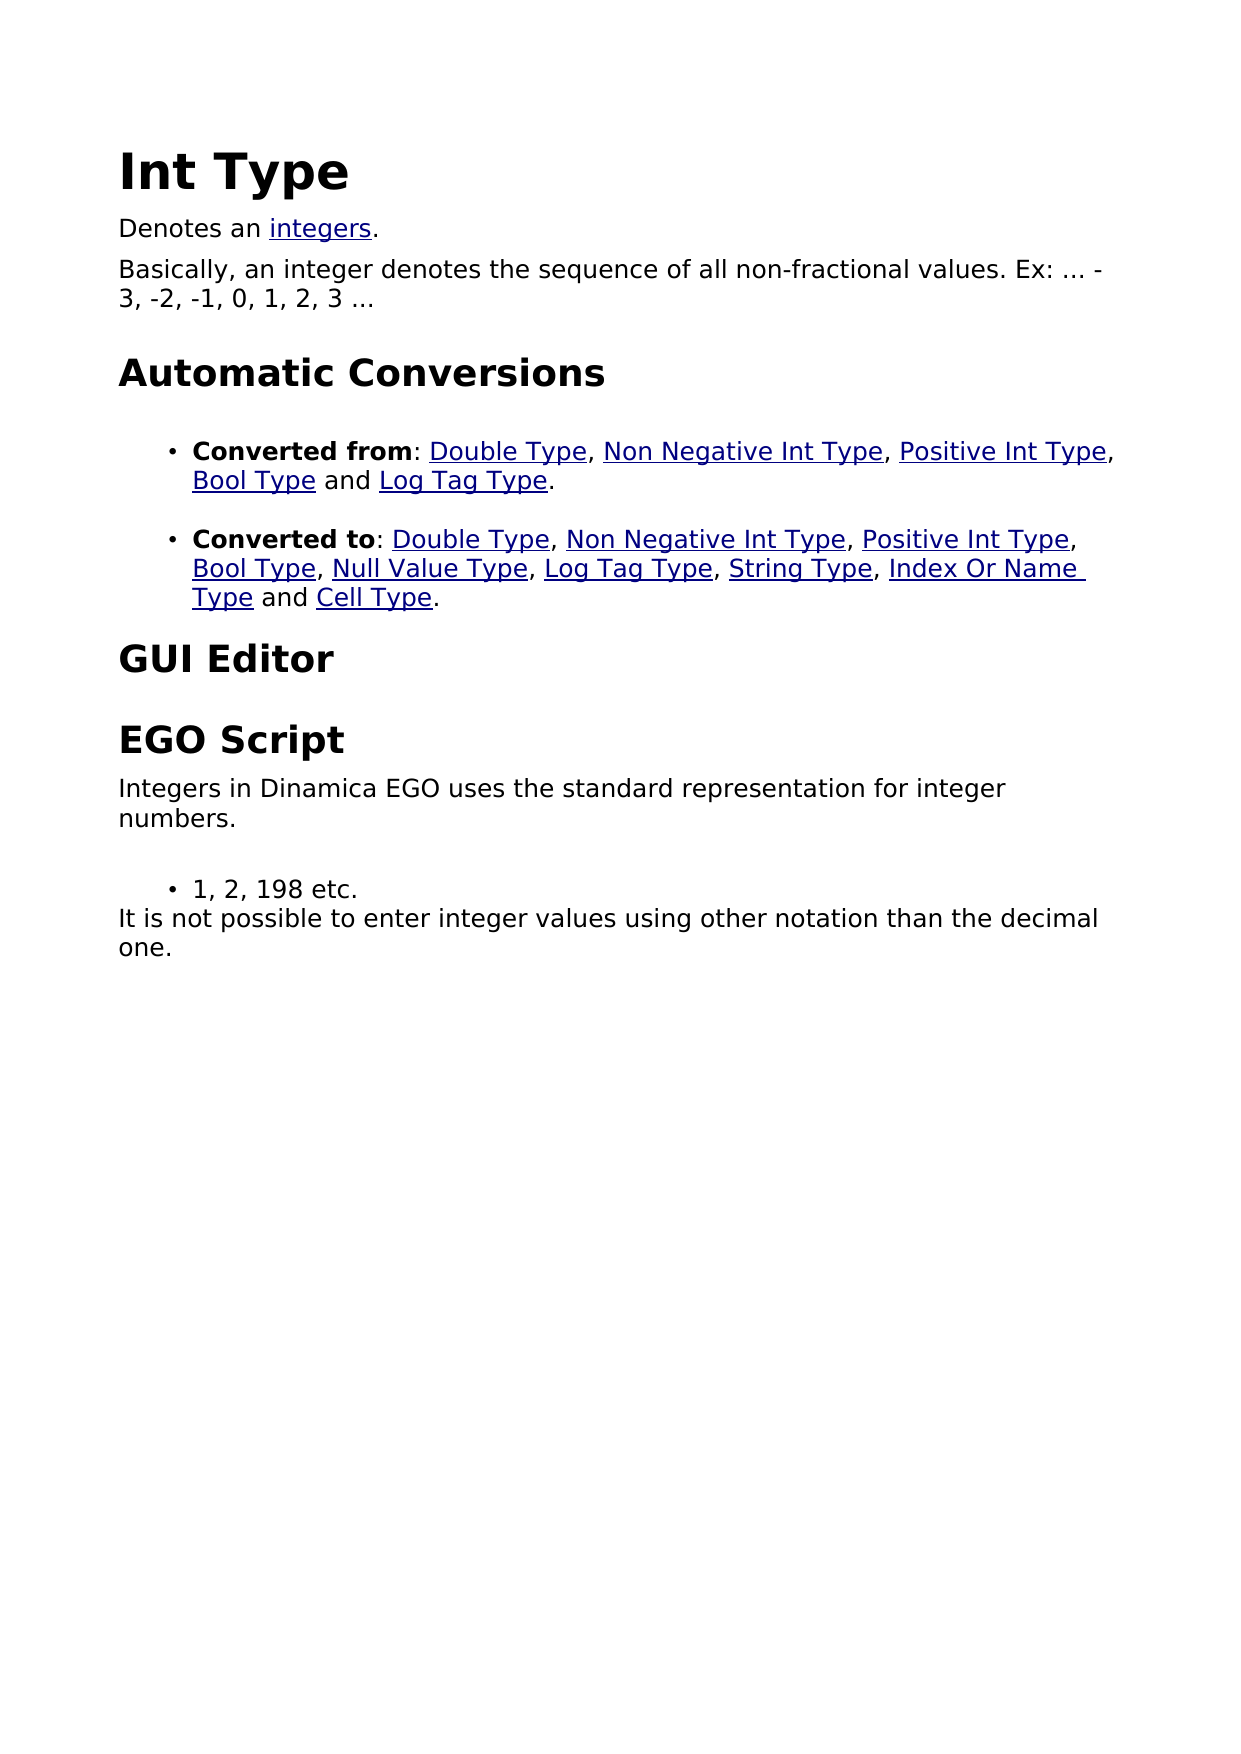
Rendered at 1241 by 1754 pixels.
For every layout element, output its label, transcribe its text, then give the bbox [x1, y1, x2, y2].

subtitle GUI Editor [118, 637, 1122, 681]
subtitle EGO Script [118, 718, 1122, 762]
subtitle Int Type [118, 143, 1122, 201]
text It is not possible to enter integer values using other notation than the decimal one. [118, 904, 1122, 962]
text Denotes an integers. [118, 214, 1122, 243]
list Converted to: Double Type, Non Negative Int Type, Positive Int Type, Bool Type, Null Value Type, Log Tag Type, String Type, Index Or Name Type and Cell Type. [177, 525, 1122, 612]
text Basically, an integer denotes the sequence of all non-fractional values. Ex: ... -3, -2, -1, 0, 1, 2, 3 ... [118, 256, 1122, 314]
subtitle Automatic Conversions [118, 351, 1122, 395]
list Converted from: Double Type, Non Negative Int Type, Positive Int Type, Bool Type and Log Tag Type. [177, 437, 1122, 495]
text Integers in Dinamica EGO uses the standard representation for integer numbers. [118, 774, 1122, 833]
list 1, 2, 198 etc. [177, 875, 1122, 904]
